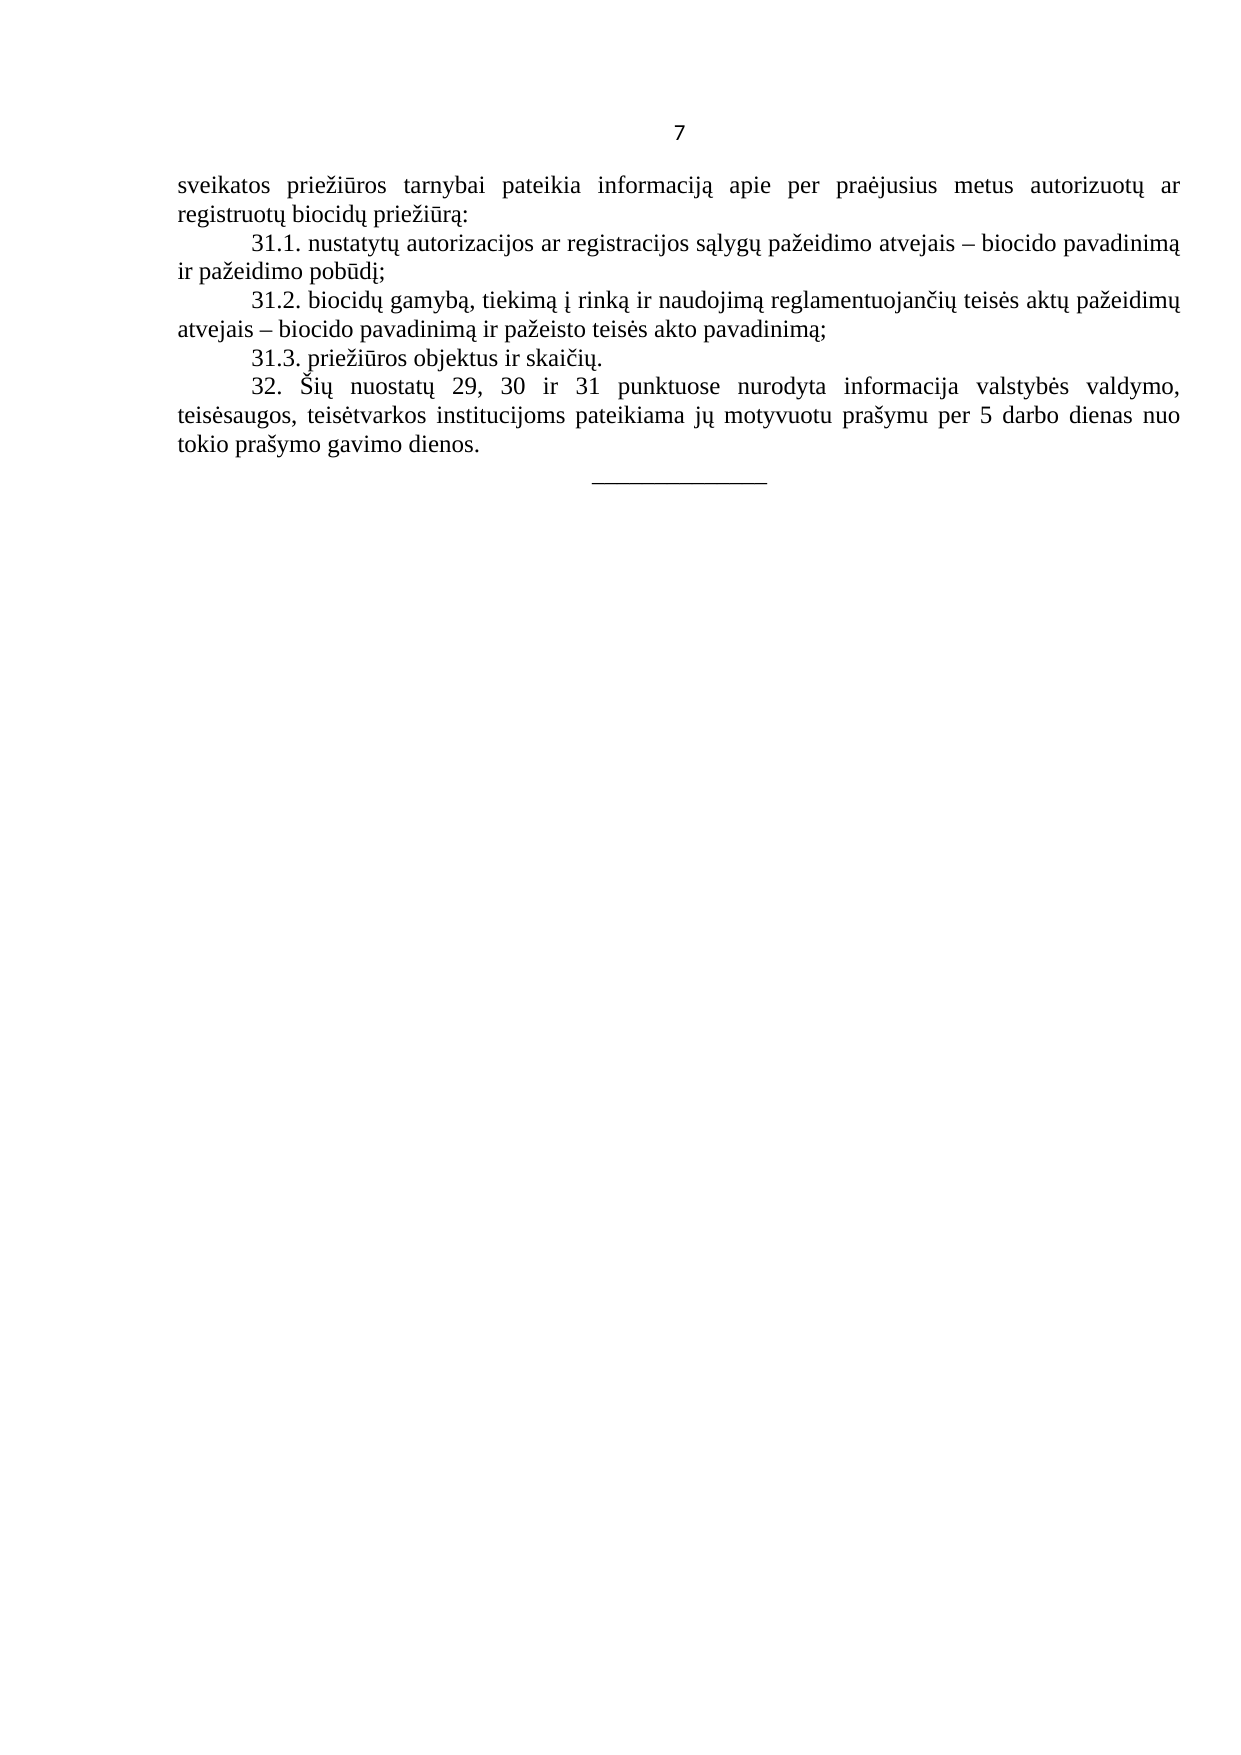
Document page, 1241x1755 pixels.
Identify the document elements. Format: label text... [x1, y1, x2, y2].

text sveikatos priežiūros tarnybai pateikia informaciją apie per praėjusius metus autorizuotų ar registruotų biocidų priežiūrą: [177, 170, 1181, 228]
text 31.3. priežiūros objektus ir skaičių. [177, 343, 1181, 371]
text 32. Šių nuostatų 29, 30 ir 31 punktuose nurodyta informacija valstybės valdymo, teisėsaugos, teisėtvarkos institucijoms pateikiama jų motyvuotu prašymu per 5 darbo dienas nuo tokio prašymo gavimo dienos. [177, 371, 1181, 458]
text 31.2. biocidų gamybą, tiekimą į rinką ir naudojimą reglamentuojančių teisės aktų pažeidimų atvejais – biocido pavadinimą ir pažeisto teisės akto pavadinimą; [177, 285, 1181, 343]
text 31.1. nustatytų autorizacijos ar registracijos sąlygų pažeidimo atvejais – biocido pavadinimą ir pažeidimo pobūdį; [177, 228, 1181, 285]
text ______________ [177, 458, 1181, 486]
